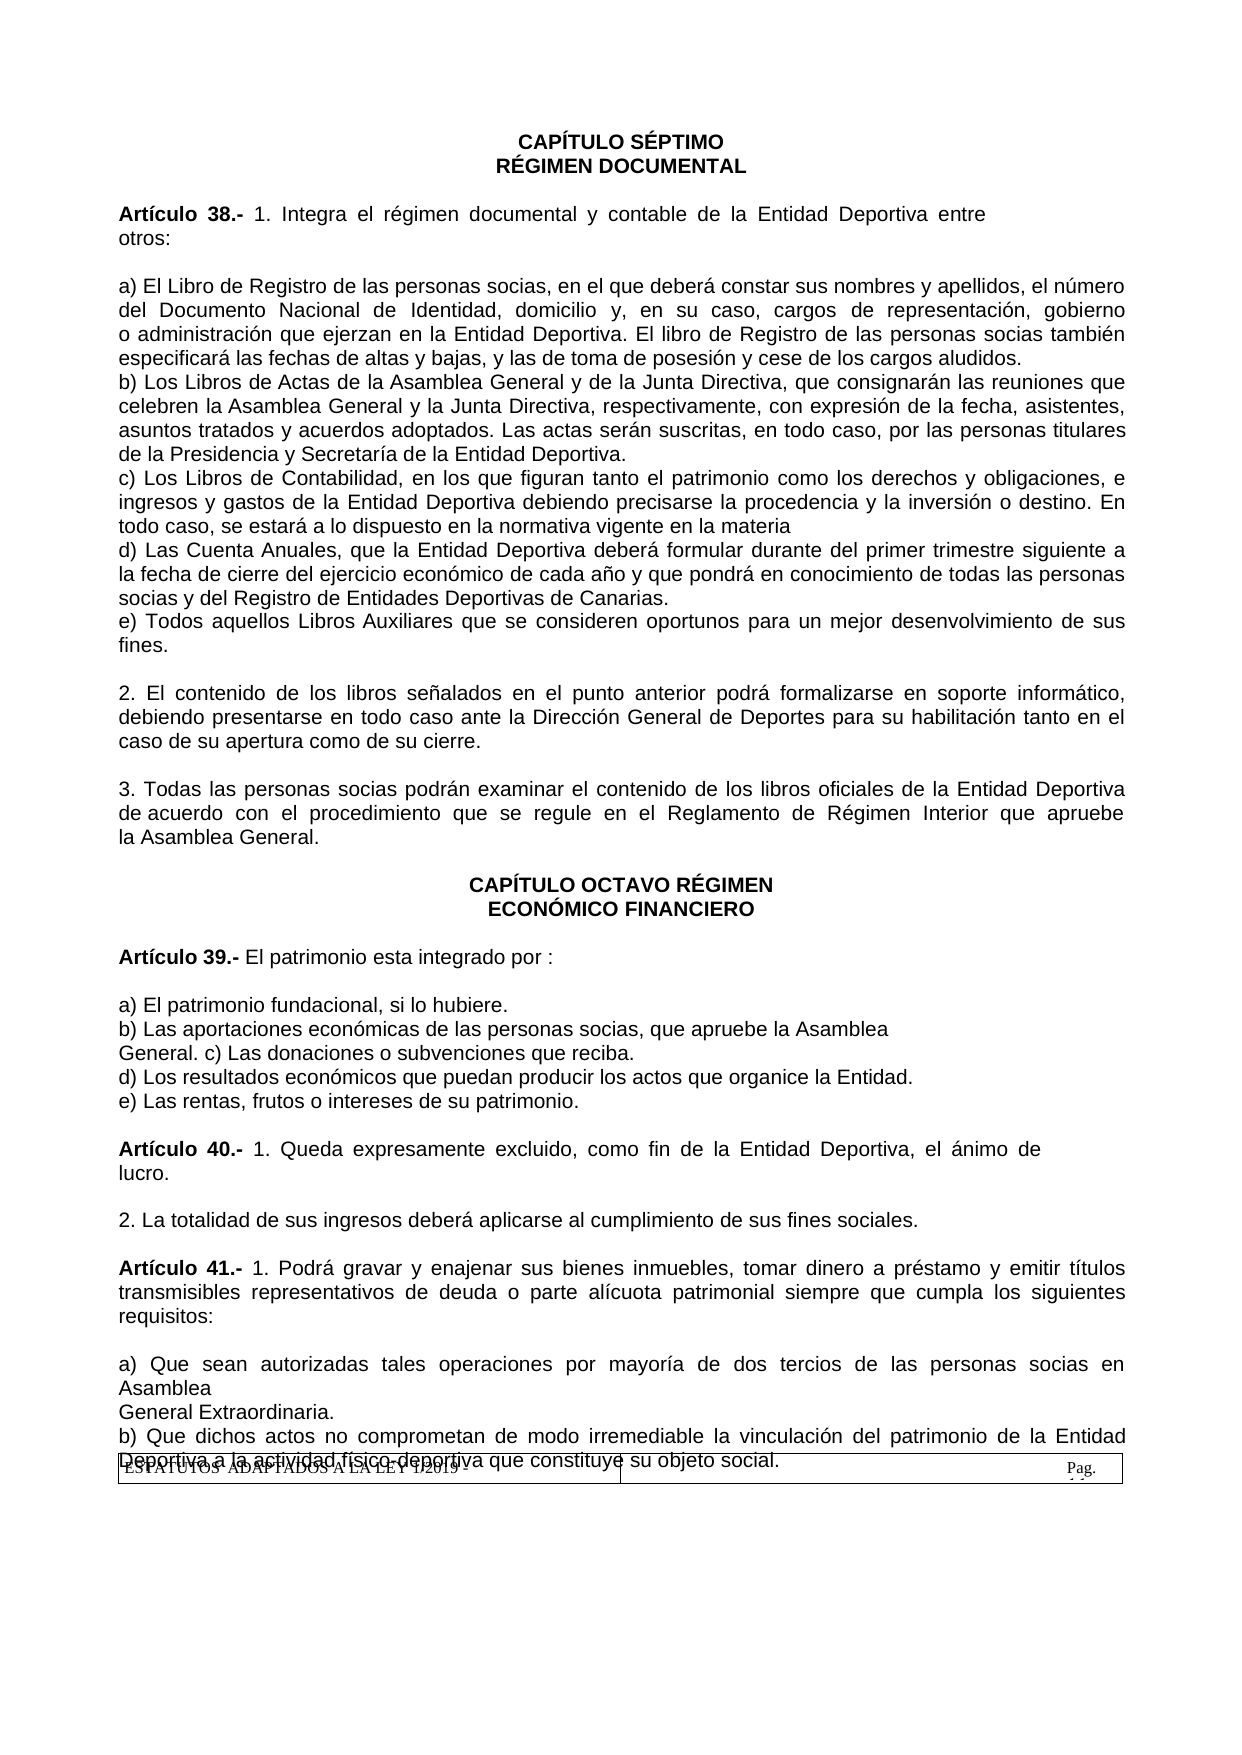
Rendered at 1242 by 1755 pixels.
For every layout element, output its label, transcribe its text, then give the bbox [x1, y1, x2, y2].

text Artículo 39.- El patrimonio esta integrado por : [118, 945, 556, 969]
text e) Todos aquellos Libros Auxiliares que se consideren oportunos para un mejor desenvolvimiento de sus fines. [118, 609, 1126, 657]
text c) Los Libros de Contabilidad, en los que figuran tanto el patrimonio como los derechos y obligaciones, e ingresos y gastos de la Entidad Deportiva debiendo precisarse la procedencia y la inversión o destino. En todo caso, se estará a lo dispuesto en la normativa vigente en la materia [118, 466, 1126, 537]
text Artículo 41.- 1. Podrá gravar y enajenar sus bienes inmuebles, tomar dinero a préstamo y emitir títulos transmisibles representativos de deuda o parte alícuota patrimonial siempre que cumpla los siguientes requisitos: [118, 1256, 1126, 1328]
text Deportiva a la actividad físico-deportiva que constituye su objeto social. [621, 1454, 781, 1472]
text CAPÍTULO OCTAVO RÉGIMEN ECONÓMICO FINANCIERO [434, 873, 808, 921]
text d) Las Cuenta Anuales, que la Entidad Deportiva deberá formular durante del primer trimestre siguiente a la fecha de cierre del ejercicio económico de cada año y que pondrá en conocimiento de todas las personas socias y del Registro de Entidades Deportivas de Canarias. [118, 537, 1125, 609]
text General Extraordinaria. [118, 1400, 338, 1424]
text b) Los Libros de Actas de la Asamblea General y de la Junta Directiva, que consignarán las reuniones que celebren la Asamblea General y la Junta Directiva, respectivamente, con expresión de la fecha, asistentes, asuntos tratados y acuerdos adoptados. Las actas serán suscritas, en todo caso, por las personas titulares de la Presidencia y Secretaría de la Entidad Deportiva. [118, 370, 1126, 466]
text Deportiva a la actividad físico-deportiva que constituye su objeto social. [454, 1454, 620, 1472]
text 2. La totalidad de sus ingresos deberá aplicarse al cumplimiento de sus fines sociales. [118, 1208, 918, 1232]
text a) Que sean autorizadas tales operaciones por mayoría de dos tercios de las personas socias en Asamblea [118, 1352, 1125, 1400]
text Artículo 40.- 1. Queda expresamente excluido, como fin de la Entidad Deportiva, el ánimo de lucro. [118, 1136, 1042, 1184]
text Deportiva a la actividad físico-deportiva que constituye su objeto social. [118, 1448, 781, 1453]
text 3. Todas las personas socias podrán examinar el contenido de los libros oficiales de la Entidad Deportiva de acuerdo con el procedimiento que se regule en el Reglamento de Régimen Interior que apruebe la Asamblea General. [118, 777, 1125, 849]
text 2. El contenido de los libros señalados en el punto anterior podrá formalizarse en soporte informático, debiendo presentarse en todo caso ante la Dirección General de Deportes para su habilitación tanto en el caso de su apertura como de su cierre. [118, 681, 1126, 753]
text Artículo 38.- 1. Integra el régimen documental y contable de la Entidad Deportiva entre otros: [118, 202, 987, 250]
text CAPÍTULO SÉPTIMO RÉGIMEN DOCUMENTAL [493, 130, 748, 178]
text b) Que dichos actos no comprometan de modo irremediable la vinculación del patrimonio de la Entidad [118, 1424, 1126, 1448]
text d) Los resultados económicos que puedan producir los actos que organice la Entidad. e) Las rentas, frutos o intereses de su patrimonio. [118, 1064, 914, 1112]
text a) El Libro de Registro de las personas socias, en el que deberá constar sus nombres y apellidos, el número del Documento Nacional de Identidad, domicilio y, en su caso, cargos de representación, gobierno o administración que ejerzan en la Entidad Deportiva. El libro de Registro de las personas socias también especificará las fechas de altas y bajas, y las de toma de posesión y cese de los cargos aludidos. [118, 274, 1126, 370]
text b) Las aportaciones económicas de las personas socias, que apruebe la Asamblea General. c) Las donaciones o subvenciones que reciba. [118, 1017, 973, 1064]
text a) El patrimonio fundacional, si lo hubiere. [118, 993, 510, 1017]
